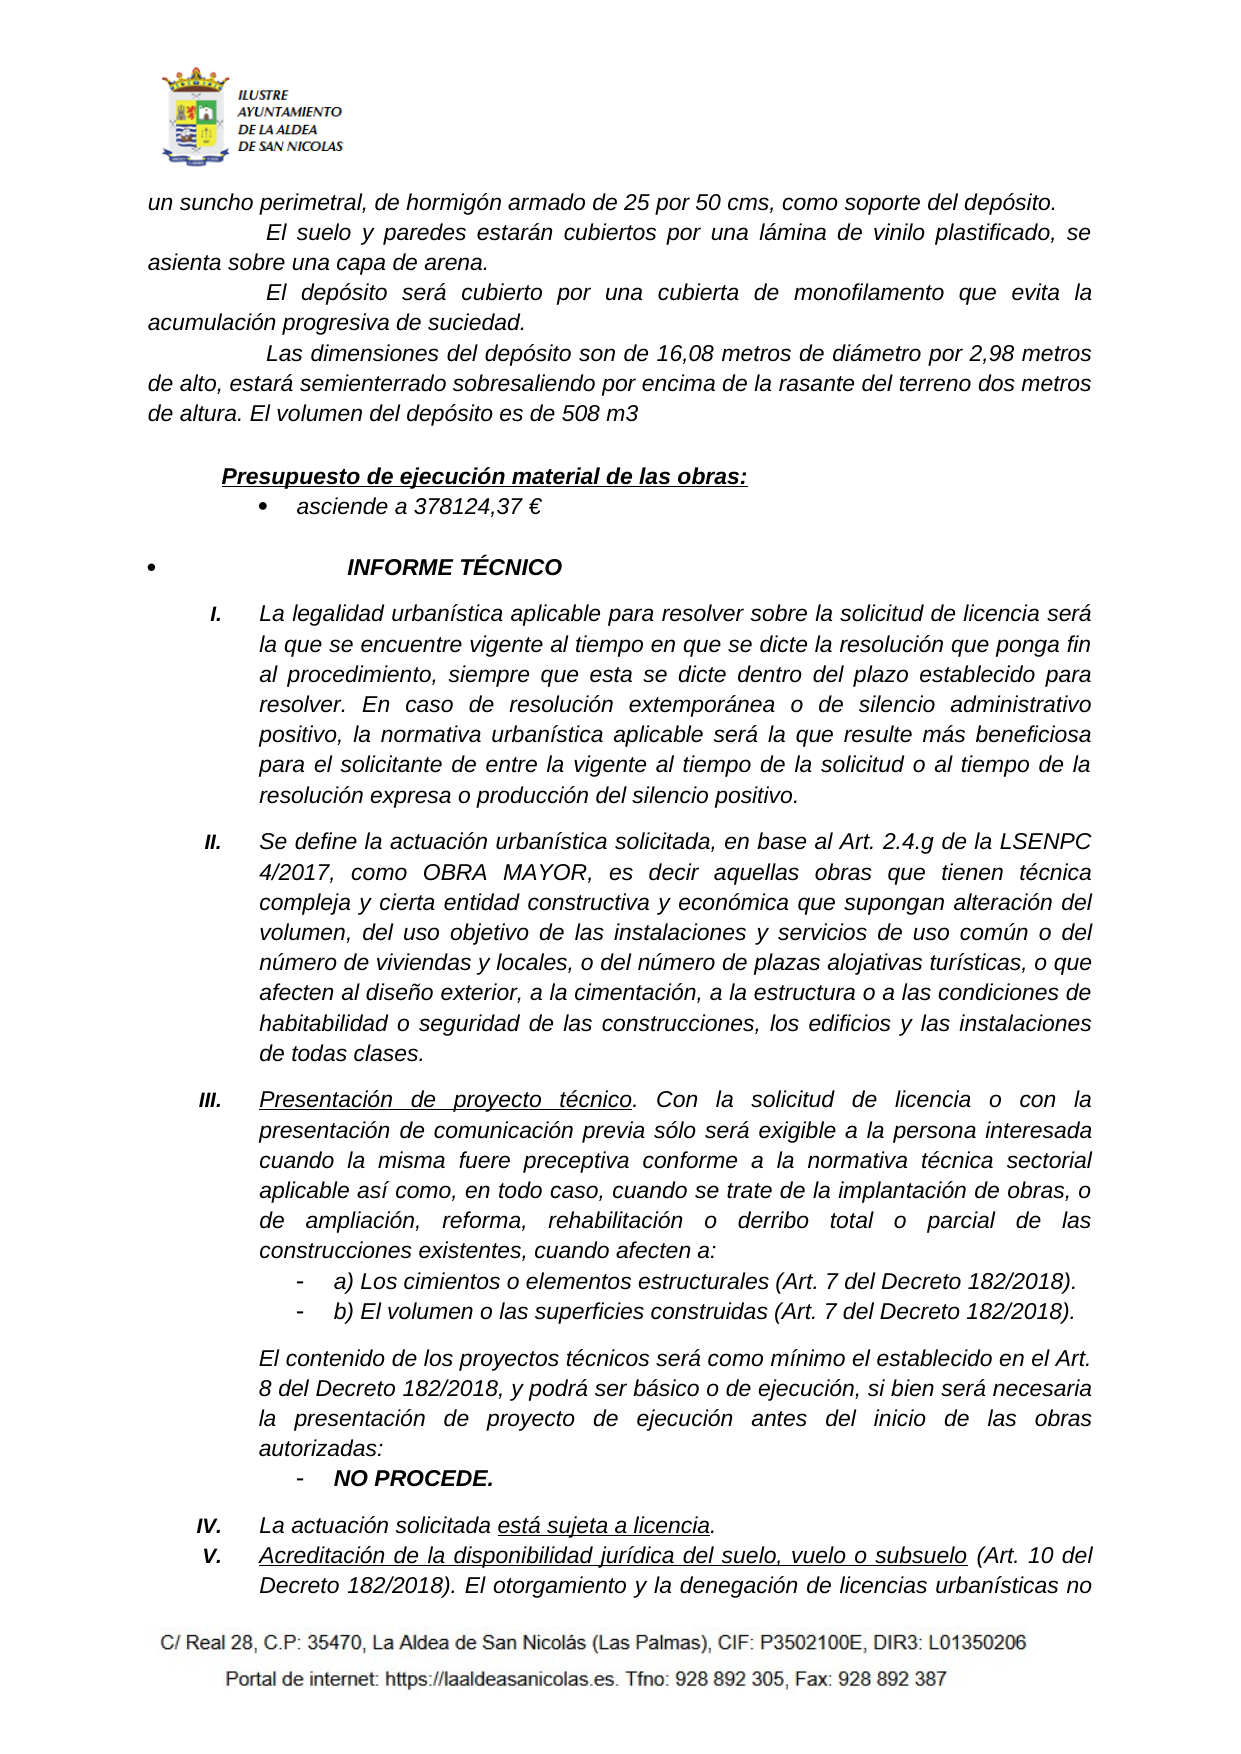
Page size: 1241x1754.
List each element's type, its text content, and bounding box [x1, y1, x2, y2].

list La actuación solicitada está sujeta a licencia. [222, 1512, 1093, 1538]
list Se define la actuación urbanística solicitada, en base al Art. 2.4.g de la LSENPC 4/2017, como OBRA MAYOR, es decir aquellas obras que tienen técnica compleja y cierta entidad constructiva y económica que supongan alteración del volumen, del uso objetivo de las instalaciones y servicios de uso común o del número de viviendas y locales, o del número de plazas alojativas turísticas, o que afecten al diseño exterior, a la cimentación, a la estructura o a las condiciones de habitabilidad o seguridad de las construcciones, los edificios y las instalaciones de todas clases. [222, 828, 1093, 1066]
list NO PROCEDE. [296, 1465, 1093, 1492]
picture [148, 59, 359, 174]
list a) Los cimientos o elementos estructurales (Art. 7 del Decreto 182/2018). [296, 1268, 1093, 1294]
picture [148, 1626, 1033, 1695]
list INFORME TÉCNICO [148, 554, 1093, 580]
text El suelo y paredes estarán cubiertos por una lámina de vinilo plastificado, se asienta sobre una capa de arena. [148, 219, 1093, 275]
list Presentación de proyecto técnico. Con la solicitud de licencia o con la presentación de comunicación previa sólo será exigible a la persona interesada cuando la misma fuere preceptiva conforme a la normativa técnica sectorial aplicable así como, en todo caso, cuando se trate de la implantación de obras, o de ampliación, reforma, rehabilitación o derribo total o parcial de las construcciones existentes, cuando afecten a: [222, 1086, 1093, 1264]
list b) El volumen o las superficies construidas (Art. 7 del Decreto 182/2018). [296, 1298, 1093, 1324]
text El contenido de los proyectos técnicos será como mínimo el establecido en el Art. 8 del Decreto 182/2018, y podrá ser básico o de ejecución, si bien será necesaria la presentación de proyecto de ejecución antes del inicio de las obras autorizadas: [258, 1344, 1093, 1461]
text un suncho perimetral, de hormigón armado de 25 por 50 cms, como soporte del depósito. [148, 188, 1093, 215]
list Acreditación de la disponibilidad jurídica del suelo, vuelo o subsuelo (Art. 10 del Decreto 182/2018). El otorgamiento y la denegación de licencias urbanísticas no [222, 1542, 1093, 1599]
text Presupuesto de ejecución material de las obras: [221, 463, 1093, 489]
text El depósito será cubierto por una cubierta de monofilamento que evita la acumulación progresiva de suciedad. [148, 279, 1093, 336]
list La legalidad urbanística aplicable para resolver sobre la solicitud de licencia será la que se encuentre vigente al tiempo en que se dicte la resolución que ponga fin al procedimiento, siempre que esta se dicte dentro del plazo establecido para resolver. En caso de resolución extemporánea o de silencio administrativo positivo, la normativa urbanística aplicable será la que resulte más beneficiosa para el solicitante de entre la vigente al tiempo de la solicitud o al tiempo de la resolución expresa o producción del silencio positivo. [222, 600, 1093, 808]
text Las dimensiones del depósito son de 16,08 metros de diámetro por 2,98 metros de alto, estará semienterrado sobresaliendo por encima de la rasante del terreno dos metros de altura. El volumen del depósito es de 508 m3 [148, 339, 1093, 426]
list asciende a 378124,37 € [259, 493, 1093, 519]
